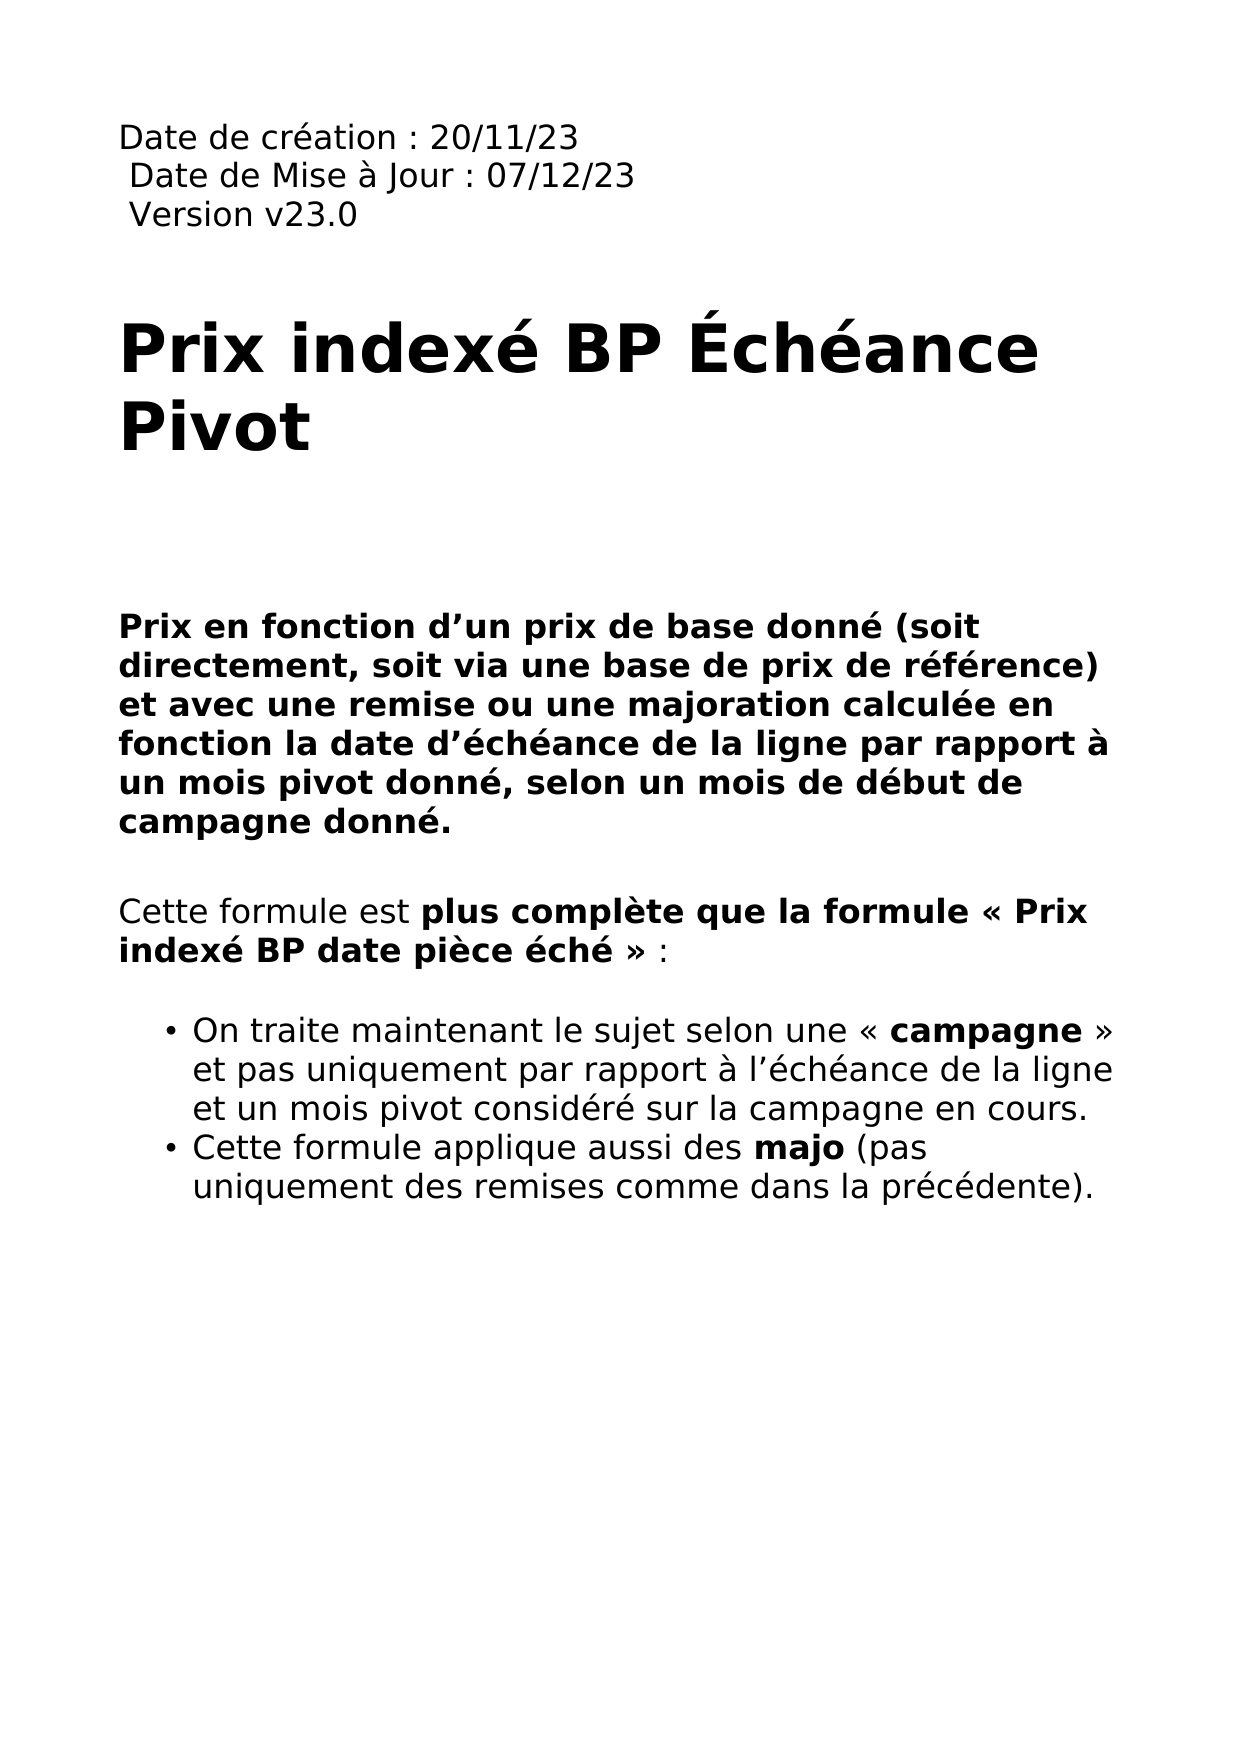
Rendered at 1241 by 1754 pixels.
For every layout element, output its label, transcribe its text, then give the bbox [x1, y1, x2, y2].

text Date de création : 20/11/23 Date de Mise à Jour : 07/12/23 Version v23.0 [118, 118, 1122, 273]
subtitle Prix indexé BP Échéance Pivot [118, 311, 1122, 466]
list Cette formule applique aussi des majo (pas uniquement des remises comme dans la précédente). [177, 1128, 1122, 1206]
text Cette formule est plus complète que la formule « Prix indexé BP date pièce éché » : [118, 892, 1122, 970]
text Prix en fonction d’un prix de base donné (soit directement, soit via une base de prix de référence) et avec une remise ou une majoration calculée en fonction la date d’échéance de la ligne par rapport à un mois pivot donné, selon un mois de début de campagne donné. [118, 608, 1122, 880]
list On traite maintenant le sujet selon une « campagne » et pas uniquement par rapport à l’échéance de la ligne et un mois pivot considéré sur la campagne en cours. [177, 1012, 1122, 1128]
